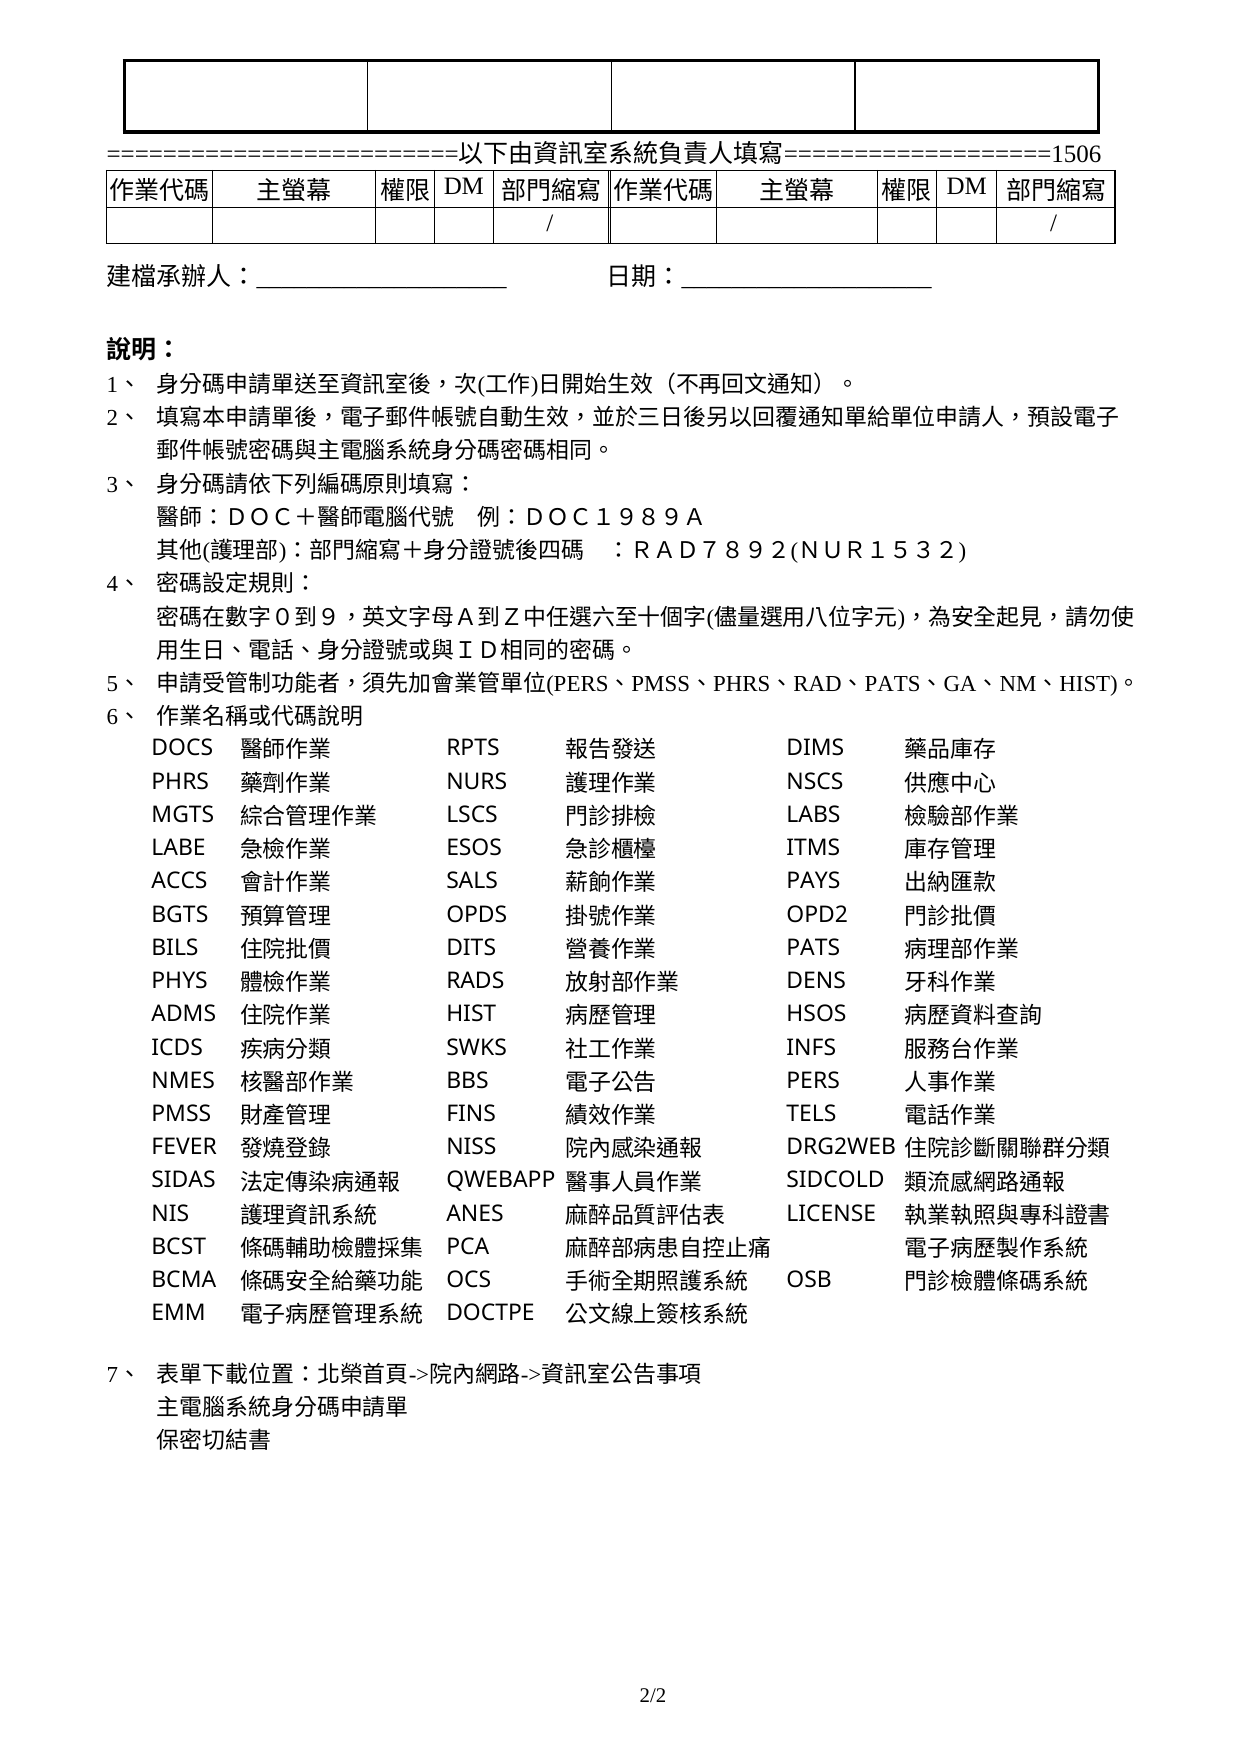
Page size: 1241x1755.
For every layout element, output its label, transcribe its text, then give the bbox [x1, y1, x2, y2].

table_cell 執業執照與專科證書 [904, 1197, 1126, 1230]
table_cell ITMS [786, 831, 904, 864]
table_header 醫師作業 [240, 731, 446, 764]
table_cell ACCS [151, 864, 240, 897]
table_cell 住院作業 [240, 997, 446, 1030]
table_cell PHRS [151, 765, 240, 798]
table_cell 電子病歷管理系統 [240, 1296, 446, 1329]
table_cell 會計作業 [240, 864, 446, 897]
table_cell BBS [446, 1064, 565, 1097]
table_cell 條碼安全給藥功能 [240, 1263, 446, 1296]
table_header 作業代碼 [611, 171, 716, 207]
table_cell EMM [151, 1296, 240, 1329]
table_cell PERS [786, 1064, 904, 1097]
table_cell 核醫部作業 [240, 1064, 446, 1097]
table_cell 法定傳染病通報 [240, 1163, 446, 1197]
table_cell BILS [151, 931, 240, 964]
list 身分碼請依下列編碼原則填寫： 醫師：ＤＯＣ＋醫師電腦代號 例：ＤＯＣ１９８９Ａ 其他(護理部)：部門縮寫＋身分證號後四碼 ：ＲＡＤ７８９２(ＮＵＲ１５３２) [106, 466, 1199, 565]
table_header RPTS [446, 731, 565, 764]
table_cell DENS [786, 964, 904, 997]
table_cell BCMA [151, 1263, 240, 1296]
list 作業名稱或代碼說明 [106, 698, 1199, 731]
table_cell 牙科作業 [904, 964, 1126, 997]
table_cell LABS [786, 798, 904, 831]
table_cell 財產管理 [240, 1097, 446, 1130]
table_cell 門診排檢 [565, 798, 786, 831]
table_cell 預算管理 [240, 898, 446, 931]
table_cell PMSS [151, 1097, 240, 1130]
table_cell [376, 208, 434, 242]
table_cell [107, 208, 212, 242]
table_header [126, 62, 367, 130]
table_cell TELS [786, 1097, 904, 1130]
table_cell DRG2WEB [786, 1130, 904, 1163]
table_cell 綜合管理作業 [240, 798, 446, 831]
table_cell OPD2 [786, 898, 904, 931]
table_cell 麻醉部病患自控止痛 [565, 1230, 786, 1263]
list 填寫本申請單後，電子郵件帳號自動生效，並於三日後另以回覆通知單給單位申請人，預設電子 郵件帳號密碼與主電腦系統身分碼密碼相同。 [106, 399, 1199, 466]
table_header [612, 62, 854, 130]
table_header 報告發送 [565, 731, 786, 764]
table_cell SIDCOLD [786, 1163, 904, 1197]
table_header DIMS [786, 731, 904, 764]
table_cell FINS [446, 1097, 565, 1130]
table_cell [904, 1296, 1126, 1329]
table_cell BCST [151, 1230, 240, 1263]
table_cell 病歷管理 [565, 997, 786, 1030]
table_cell QWEBAPP [446, 1163, 565, 1197]
table_cell 類流感網路通報 [904, 1163, 1126, 1197]
table_cell 住院批價 [240, 931, 446, 964]
table_header DM [937, 171, 996, 207]
table_cell 庫存管理 [904, 831, 1126, 864]
text =========================以下由資訊室系統負責人填寫===================1506 [106, 133, 1199, 170]
table_cell 體檢作業 [240, 964, 446, 997]
table_cell DOCTPE [446, 1296, 565, 1329]
table_cell PAYS [786, 864, 904, 897]
table_header 作業代碼 [107, 171, 212, 207]
table_cell 門診檢體條碼系統 [904, 1263, 1126, 1296]
table_cell FEVER [151, 1130, 240, 1163]
table_cell NURS [446, 765, 565, 798]
table_header [368, 62, 611, 130]
table_cell PCA [446, 1230, 565, 1263]
table_cell 公文線上簽核系統 [565, 1296, 786, 1329]
table_cell 藥劑作業 [240, 765, 446, 798]
list 身分碼申請單送至資訊室後，次(工作)日開始生效（不再回文通知）。 [106, 366, 1199, 399]
table_header 藥品庫存 [904, 731, 1126, 764]
table_cell ADMS [151, 997, 240, 1030]
table_cell LICENSE [786, 1197, 904, 1230]
table_cell [937, 208, 996, 242]
list 申請受管制功能者，須先加會業管單位(PERS、PMSS、PHRS、RAD、PATS、GA、NM、HIST)。 [106, 665, 1199, 698]
table_cell ESOS [446, 831, 565, 864]
list 表單下載位置：北榮首頁->院內網路->資訊室公告事項 主電腦系統身分碼申請單 保密切結書 [106, 1356, 1199, 1456]
table_cell BGTS [151, 898, 240, 931]
table_cell 住院診斷關聯群分類 [904, 1130, 1126, 1163]
table_cell INFS [786, 1030, 904, 1064]
table_cell [786, 1230, 904, 1263]
table_cell [786, 1296, 904, 1329]
table_cell SIDAS [151, 1163, 240, 1197]
table_header DM [435, 171, 493, 207]
text 建檔承辦人：____________________ 日期：____________________ [106, 243, 1199, 296]
table_cell LABE [151, 831, 240, 864]
table_cell DITS [446, 931, 565, 964]
table_header 主螢幕 [213, 171, 375, 207]
table_cell 門診批價 [904, 898, 1126, 931]
table_cell 電話作業 [904, 1097, 1126, 1130]
table_cell ANES [446, 1197, 565, 1230]
table_cell / [494, 208, 608, 242]
table_cell 掛號作業 [565, 898, 786, 931]
table_cell PHYS [151, 964, 240, 997]
table_cell 電子公告 [565, 1064, 786, 1097]
table_cell 社工作業 [565, 1030, 786, 1064]
table_cell 放射部作業 [565, 964, 786, 997]
table_cell / [997, 208, 1114, 242]
table_cell RADS [446, 964, 565, 997]
table_cell [611, 208, 716, 242]
table_cell [213, 208, 375, 242]
text 說明： [106, 329, 1199, 366]
table_header 權限 [376, 171, 434, 207]
table_cell 病理部作業 [904, 931, 1126, 964]
table_cell PATS [786, 931, 904, 964]
table_cell 條碼輔助檢體採集 [240, 1230, 446, 1263]
table_cell SWKS [446, 1030, 565, 1064]
table_cell MGTS [151, 798, 240, 831]
table_cell NMES [151, 1064, 240, 1097]
table_header 部門縮寫 [997, 171, 1114, 207]
table_cell 院內感染通報 [565, 1130, 786, 1163]
list 密碼設定規則： 密碼在數字０到９，英文字母Ａ到Ｚ中任選六至十個字(儘量選用八位字元)，為安全起見，請勿使 用生日、電話、身分證號或與ＩＤ相同的密碼。 [106, 565, 1199, 665]
table_cell 服務台作業 [904, 1030, 1126, 1064]
table_cell 人事作業 [904, 1064, 1126, 1097]
table_cell OPDS [446, 898, 565, 931]
table_cell 出納匯款 [904, 864, 1126, 897]
table_cell 急診櫃檯 [565, 831, 786, 864]
table_cell HIST [446, 997, 565, 1030]
table_cell 營養作業 [565, 931, 786, 964]
table_cell 績效作業 [565, 1097, 786, 1130]
table_header 權限 [878, 171, 936, 207]
table_cell 護理資訊系統 [240, 1197, 446, 1230]
table_cell OCS [446, 1263, 565, 1296]
table_header [856, 62, 1097, 130]
table_cell 疾病分類 [240, 1030, 446, 1064]
table_cell 電子病歷製作系統 [904, 1230, 1126, 1263]
table_cell NSCS [786, 765, 904, 798]
table_cell HSOS [786, 997, 904, 1030]
table_cell [435, 208, 493, 242]
table_cell 急檢作業 [240, 831, 446, 864]
table_cell [717, 208, 877, 242]
table_cell 病歷資料查詢 [904, 997, 1126, 1030]
table_cell 發燒登錄 [240, 1130, 446, 1163]
table_cell 供應中心 [904, 765, 1126, 798]
table_header DOCS [151, 731, 240, 764]
table_cell NISS [446, 1130, 565, 1163]
table_cell OSB [786, 1263, 904, 1296]
table_cell LSCS [446, 798, 565, 831]
table_cell 手術全期照護系統 [565, 1263, 786, 1296]
table_header 主螢幕 [717, 171, 877, 207]
table_cell [878, 208, 936, 242]
table_cell 護理作業 [565, 765, 786, 798]
table_header 部門縮寫 [494, 171, 608, 207]
table_cell 醫事人員作業 [565, 1163, 786, 1197]
table_cell 檢驗部作業 [904, 798, 1126, 831]
table_cell SALS [446, 864, 565, 897]
table_cell NIS [151, 1197, 240, 1230]
table_cell ICDS [151, 1030, 240, 1064]
table_cell 麻醉品質評估表 [565, 1197, 786, 1230]
table_cell 薪餉作業 [565, 864, 786, 897]
